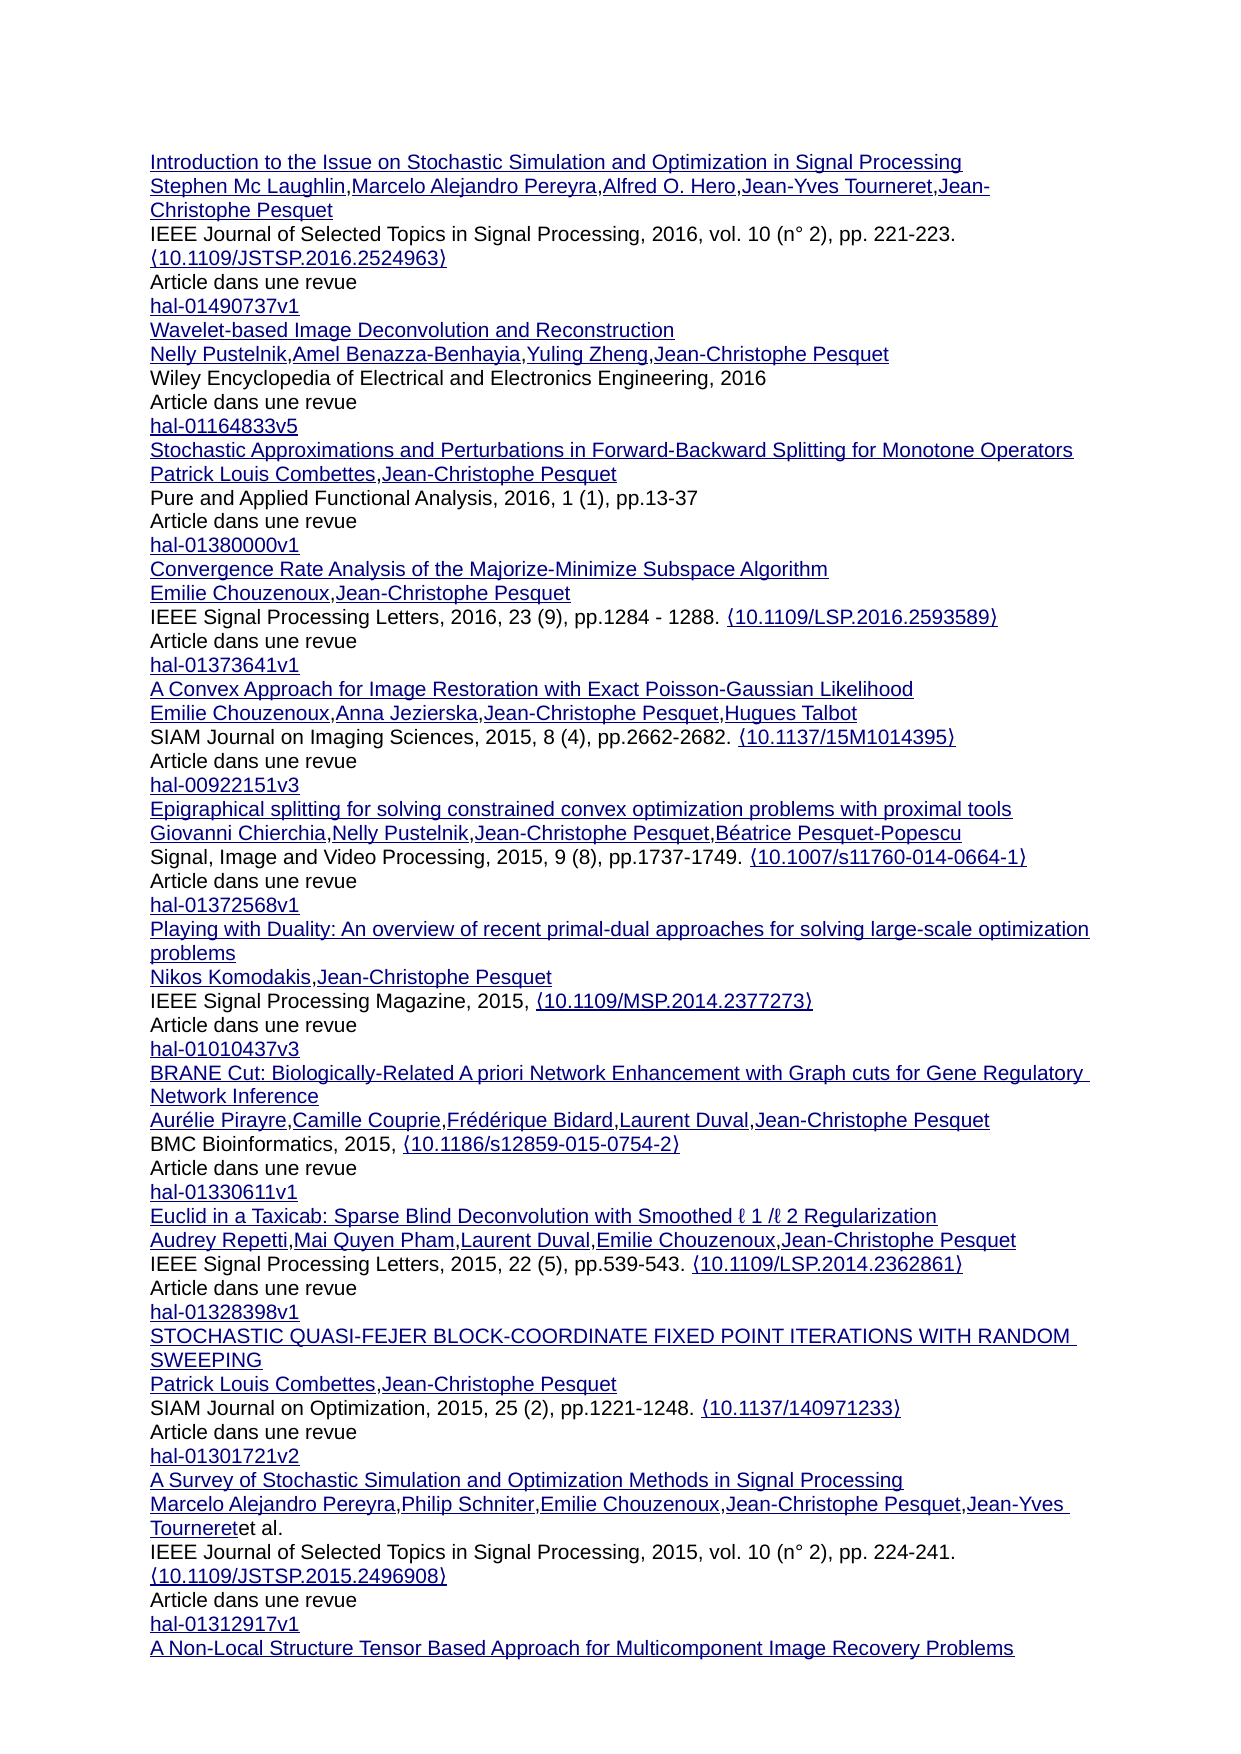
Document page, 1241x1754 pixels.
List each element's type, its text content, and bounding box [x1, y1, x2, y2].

table_cell Network Inference Aurélie Pirayre,Camille Couprie,Frédérique Bidard,Laurent Duval,Jean-Christophe Pesquet BMC Bioinformatics, 2015, ⟨10.1186/s12859-015-0754-2⟩ Article dans une revue hal-01330611v1 [150, 1082, 1090, 1204]
table_cell STOCHASTIC QUASI-FEJER BLOCK-COORDINATE FIXED POINT ITERATIONS WITH RANDOM SWEEPING Patrick Louis Combettes,Jean-Christophe Pesquet SIAM Journal on Optimization, 2015, 25 (2), pp.1221-1248. ⟨10.1137/140971233⟩ Article dans une revue hal-01301721v2 [150, 1324, 1090, 1468]
table_cell problems Nikos Komodakis,Jean-Christophe Pesquet IEEE Signal Processing Magazine, 2015, ⟨10.1109/MSP.2014.2377273⟩ Article dans une revue hal-01010437v3 [150, 939, 1090, 1060]
table_cell Epigraphical splitting for solving constrained convex optimization problems with proximal tools Giovanni Chierchia,Nelly Pustelnik,Jean-Christophe Pesquet,Béatrice Pesquet-Popescu Signal, Image and Video Processing, 2015, 9 (8), pp.1737-1749. ⟨10.1007/s11760-014-0664-1⟩ Article dans une revue hal-01372568v1 [150, 797, 1090, 917]
table_cell Wavelet-based Image Deconvolution and Reconstruction Nelly Pustelnik,Amel Benazza-Benhayia,Yuling Zheng,Jean-Christophe Pesquet Wiley Encyclopedia of Electrical and Electronics Engineering, 2016 Article dans une revue hal-01164833v5 [150, 318, 1090, 437]
table_cell Playing with Duality: An overview of recent primal-dual approaches for solving large-scale optimization [150, 917, 1090, 938]
table_cell A Survey of Stochastic Simulation and Optimization Methods in Signal Processing Marcelo Alejandro Pereyra,Philip Schniter,Emilie Chouzenoux,Jean-Christophe Pesquet,Jean-Yves Tourneretet al. IEEE Journal of Selected Topics in Signal Processing, 2015, vol. 10 (n° 2), pp. 224-241. ⟨10.1109/JSTSP.2015.2496908⟩ Article dans une revue hal-01312917v1 [150, 1468, 1090, 1635]
table_cell Introduction to the Issue on Stochastic Simulation and Optimization in Signal Processing Stephen Mc Laughlin,Marcelo Alejandro Pereyra,Alfred O. Hero,Jean-Yves Tourneret,Jean-Christophe Pesquet IEEE Journal of Selected Topics in Signal Processing, 2016, vol. 10 (n° 2), pp. 221-223. ⟨10.1109/JSTSP.2016.2524963⟩ Article dans une revue hal-01490737v1 [150, 150, 1090, 318]
table_cell A Convex Approach for Image Restoration with Exact Poisson-Gaussian Likelihood Emilie Chouzenoux,Anna Jezierska,Jean-Christophe Pesquet,Hugues Talbot SIAM Journal on Imaging Sciences, 2015, 8 (4), pp.2662-2682. ⟨10.1137/15M1014395⟩ Article dans une revue hal-00922151v3 [150, 677, 1090, 797]
table_cell Euclid in a Taxicab: Sparse Blind Deconvolution with Smoothed ℓ 1 /ℓ 2 Regularization Audrey Repetti,Mai Quyen Pham,Laurent Duval,Emilie Chouzenoux,Jean-Christophe Pesquet IEEE Signal Processing Letters, 2015, 22 (5), pp.539-543. ⟨10.1109/LSP.2014.2362861⟩ Article dans une revue hal-01328398v1 [150, 1204, 1090, 1324]
table_cell Convergence Rate Analysis of the Majorize-Minimize Subspace Algorithm Emilie Chouzenoux,Jean-Christophe Pesquet IEEE Signal Processing Letters, 2016, 23 (9), pp.1284 - 1288. ⟨10.1109/LSP.2016.2593589⟩ Article dans une revue hal-01373641v1 [150, 557, 1090, 677]
table_cell A Non-Local Structure Tensor Based Approach for Multicomponent Image Recovery Problems [150, 1635, 1090, 1659]
table_cell Stochastic Approximations and Perturbations in Forward-Backward Splitting for Monotone Operators Patrick Louis Combettes,Jean-Christophe Pesquet Pure and Applied Functional Analysis, 2016, 1 (1), pp.13-37 Article dans une revue hal-01380000v1 [150, 438, 1090, 557]
table_cell BRANE Cut: Biologically-Related A priori Network Enhancement with Graph cuts for Gene Regulatory [150, 1060, 1090, 1081]
